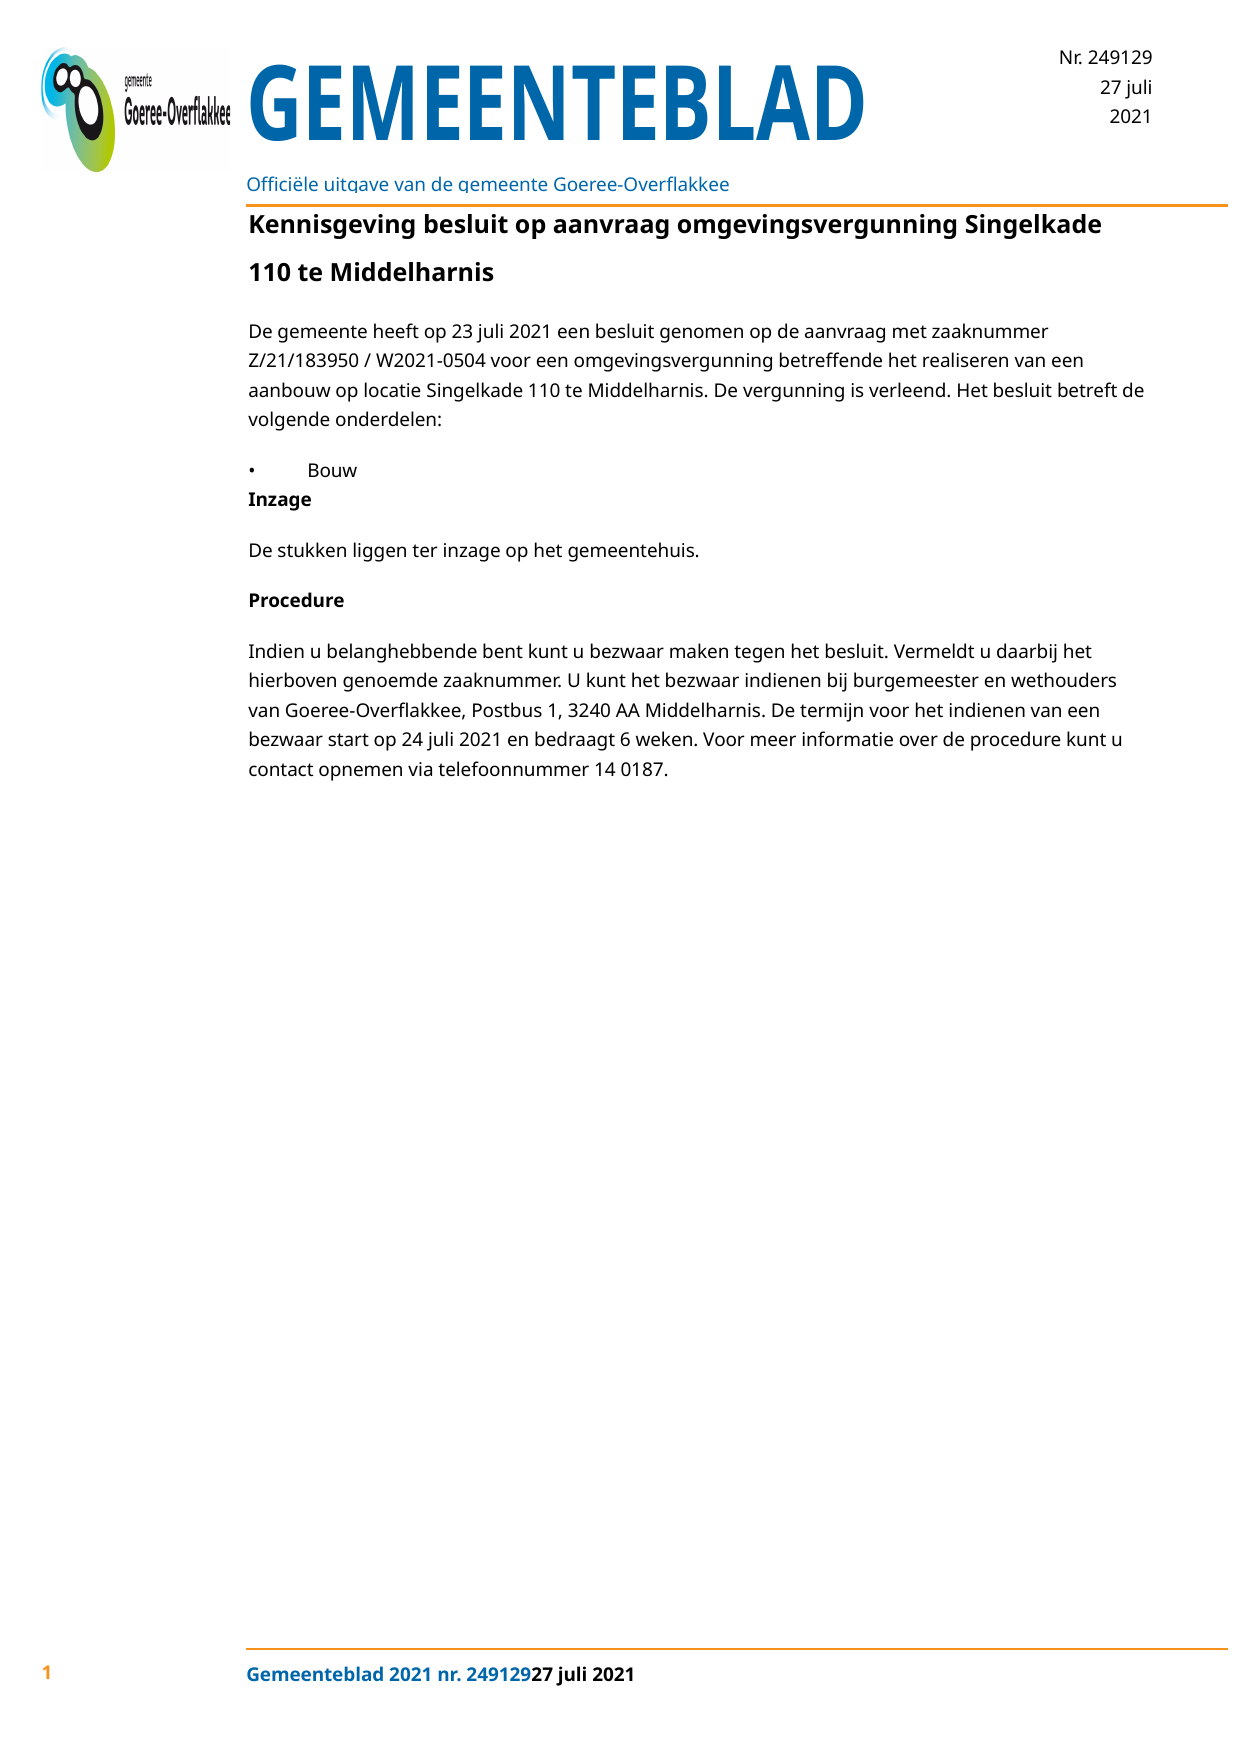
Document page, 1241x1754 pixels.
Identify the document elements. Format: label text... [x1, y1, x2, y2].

text Procedure [248, 587, 1152, 613]
list Bouw [248, 457, 1152, 483]
text De stukken liggen ter inzage op het gemeentehuis. [248, 537, 1152, 563]
text Inzage [248, 487, 1152, 512]
text Kennisgeving besluit op aanvraag omgevingsvergunning Singelkade 110 te Middelharnis [248, 207, 1152, 288]
text Indien u belanghebbende bent kunt u bezwaar maken tegen het besluit. Vermeldt u daarbij het hierboven genoemde zaaknummer. U kunt het bezwaar indienen bij burgemeester en wethouders van Goeree-Overflakkee, Postbus 1, 3240 AA Middelharnis. De termijn voor het indienen van een bezwaar start op 24 juli 2021 en bedraagt 6 weken. Voor meer informatie over de procedure kunt u contact opnemen via telefoonnummer 14 0187. [248, 638, 1152, 782]
picture [41, 47, 231, 172]
text De gemeente heeft op 23 juli 2021 een besluit genomen op de aanvraag met zaaknummer Z/21/183950 / W2021-0504 voor een omgevingsvergunning betreffende het realiseren van een aanbouw op locatie Singelkade 110 te Middelharnis. De vergunning is verleend. Het besluit betreft de volgende onderdelen: [248, 318, 1152, 432]
